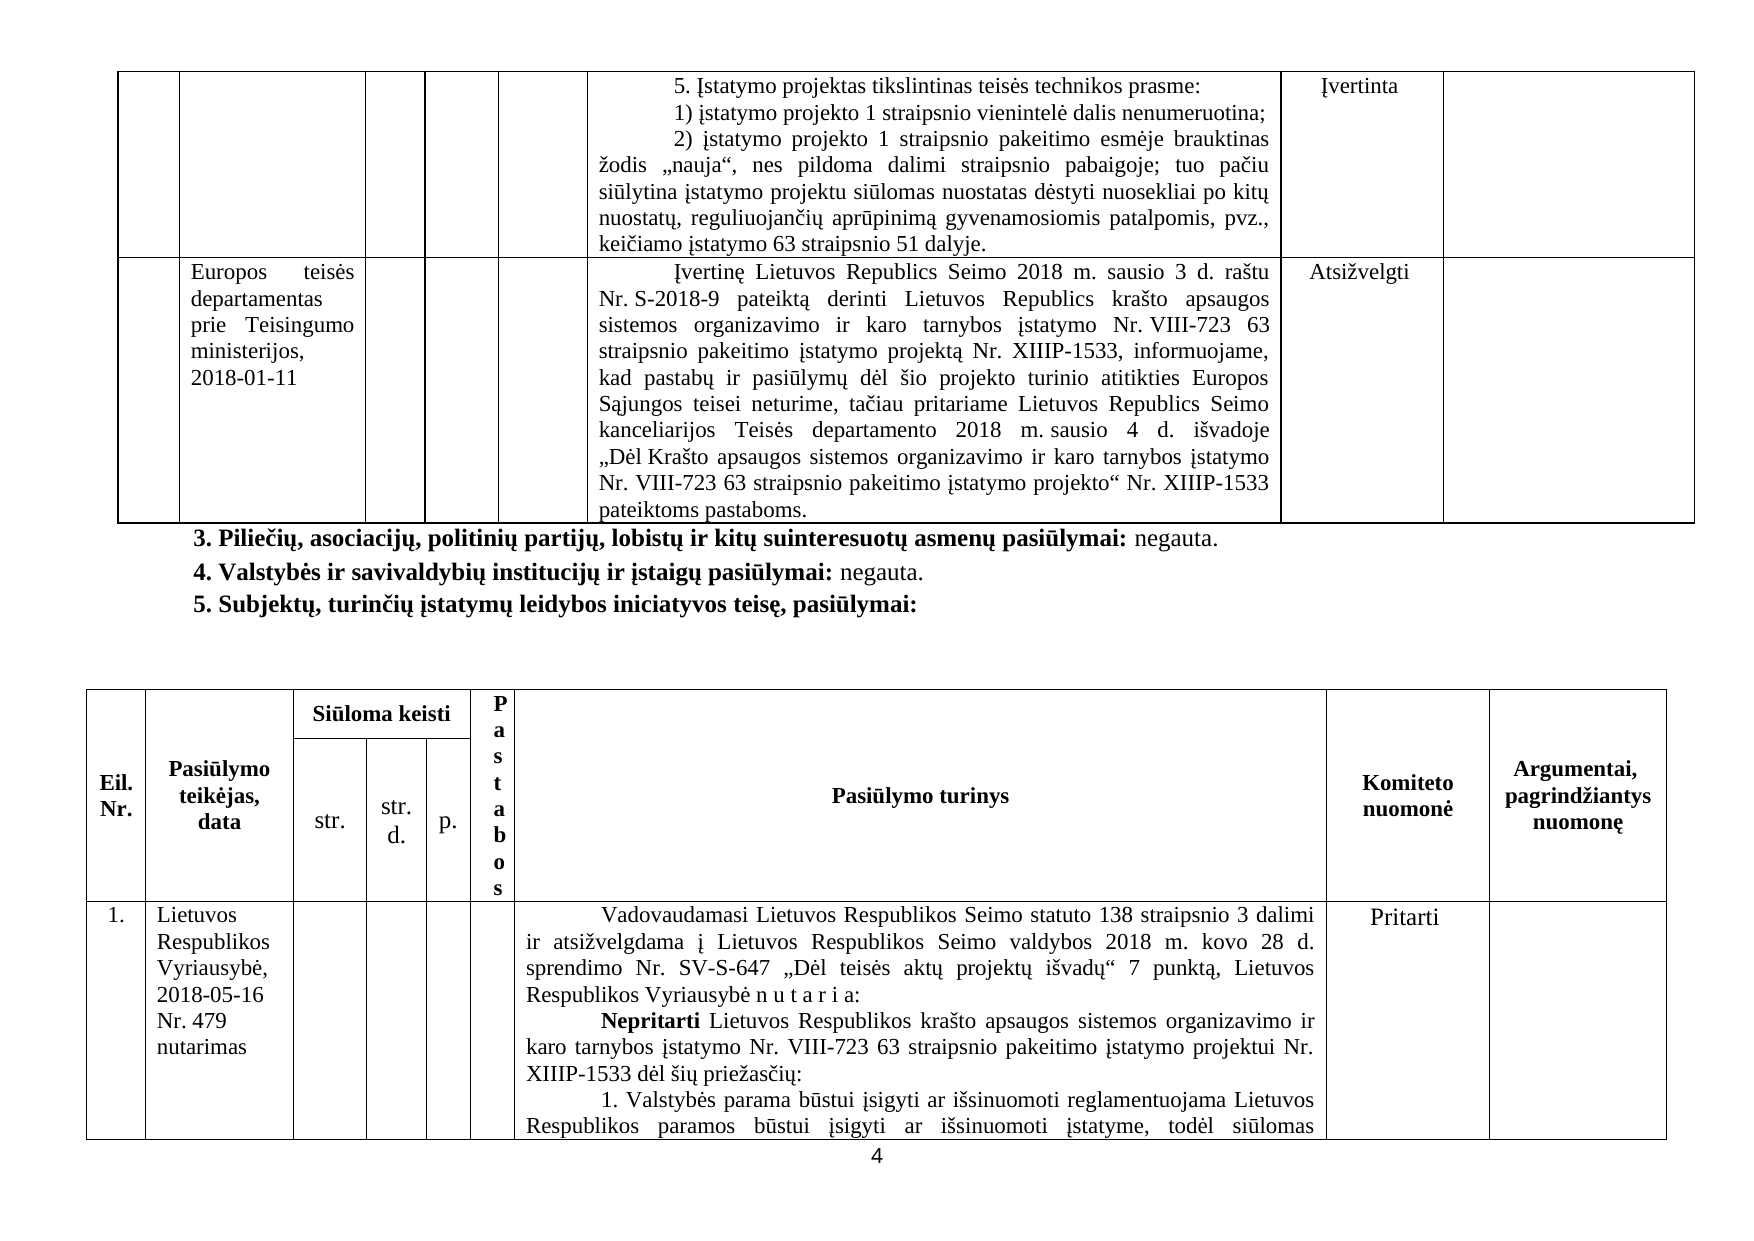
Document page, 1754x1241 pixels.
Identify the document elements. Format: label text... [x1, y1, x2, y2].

table_cell 1. [87, 902, 145, 1139]
table_header Siūloma keisti [294, 690, 470, 738]
table_cell Atsižvelgti [1282, 258, 1443, 522]
table_header Pasiūlymo turinys [515, 690, 1326, 901]
table_cell Įvertinta [1282, 72, 1443, 257]
table_cell [119, 258, 179, 522]
table_cell [366, 72, 424, 257]
table_cell [367, 902, 426, 1139]
table_cell Vadovaudamasi Lietuvos Respublikos Seimo statuto 138 straipsnio 3 dalimi ir atsižvelgdama į Lietuvos Respublikos Seimo valdybos 2018 m. kovo 28 d. sprendimo Nr. SV-S-647 „Dėl teisės aktų projektų išvadų“ 7 punktą, Lietuvos Respublikos Vyriausybė n u t a r i a: Nepritarti Lietuvos Respublikos krašto apsaugos sistemos organizavimo ir karo tarnybos įstatymo Nr. VIII-723 63 straipsnio pakeitimo įstatymo projektui Nr. XIIIP-1533 dėl šių priežasčių: 1. Valstybės parama būstui įsigyti ar išsinuomoti reglamentuojama Lietuvos Respublikos paramos būstui įsigyti ar išsinuomoti įstatyme, todėl siūlomas [515, 902, 1326, 1139]
table_cell [426, 258, 498, 522]
table_cell [1490, 902, 1666, 1139]
table_header Pastabos [471, 690, 514, 901]
table_cell [1444, 72, 1694, 257]
table_cell Lietuvos Respublikos Vyriausybė, 2018-05-16 Nr. 479 nutarimas [146, 902, 293, 1139]
table_cell str. d. [367, 739, 426, 901]
table_header Eil. Nr. [87, 690, 145, 901]
table_cell Įvertinę Lietuvos Republics Seimo 2018 m. sausio 3 d. raštu Nr. S-2018-9 pateiktą derinti Lietuvos Republics krašto apsaugos sistemos organizavimo ir karo tarnybos įstatymo Nr. VIII‑723 63 straipsnio pakeitimo įstatymo projektą Nr. XIIIP-1533, informuojame, kad pastabų ir pasiūlymų dėl šio projekto turinio atitikties Europos Sąjungos teisei neturime, tačiau pritariame Lietuvos Republics Seimo kanceliarijos Teisės departamento 2018 m. sausio 4 d. išvadoje „Dėl Krašto apsaugos sistemos organizavimo ir karo tarnybos įstatymo Nr. VIII-723 63 straipsnio pakeitimo įstatymo projekto“ Nr. XIIIP-1533 pateiktoms pastaboms. [588, 258, 1280, 522]
table_cell [426, 72, 498, 257]
table_cell [471, 902, 514, 1139]
table_cell Europos teisės departamentas prie Teisingumo ministerijos, 2018-01-11 [180, 258, 365, 522]
table_cell [366, 258, 424, 522]
table_cell 5. Įstatymo projektas tikslintinas teisės technikos prasme: 1) įstatymo projekto 1 straipsnio vienintelė dalis nenumeruotina; 2) įstatymo projekto 1 straipsnio pakeitimo esmėje brauktinas žodis „nauja“, nes pildoma dalimi straipsnio pabaigoje; tuo pačiu siūlytina įstatymo projektu siūlomas nuostatas dėstyti nuosekliai po kitų nuostatų, reguliuojančių aprūpinimą gyvenamosiomis patalpomis, pvz., keičiamo įstatymo 63 straipsnio 51 dalyje. [588, 72, 1280, 257]
table_header Pasiūlymo teikėjas, data [146, 690, 293, 901]
table_header Argumentai, pagrindžiantys nuomonę [1490, 690, 1666, 901]
text 3. Piliečių, asociacijų, politinių partijų, lobistų ir kitų suinteresuotų asmenų pasiūlymai: negauta. [118, 524, 1635, 552]
table_cell [1444, 258, 1694, 522]
table_header Komiteto nuomonė [1327, 690, 1489, 901]
table_cell str. [294, 739, 366, 901]
table_cell [499, 258, 587, 522]
table_cell [427, 902, 470, 1139]
text 5. Subjektų, turinčių įstatymų leidybos iniciatyvos teisę, pasiūlymai: [118, 589, 1635, 618]
table_cell [180, 72, 365, 257]
table_cell [119, 72, 179, 257]
table_cell Pritarti [1327, 902, 1489, 1139]
table_cell [294, 902, 366, 1139]
table_cell [499, 72, 587, 257]
text 4. Valstybės ir savivaldybių institucijų ir įstaigų pasiūlymai: negauta. [118, 557, 1635, 585]
table_cell p. [427, 739, 470, 901]
